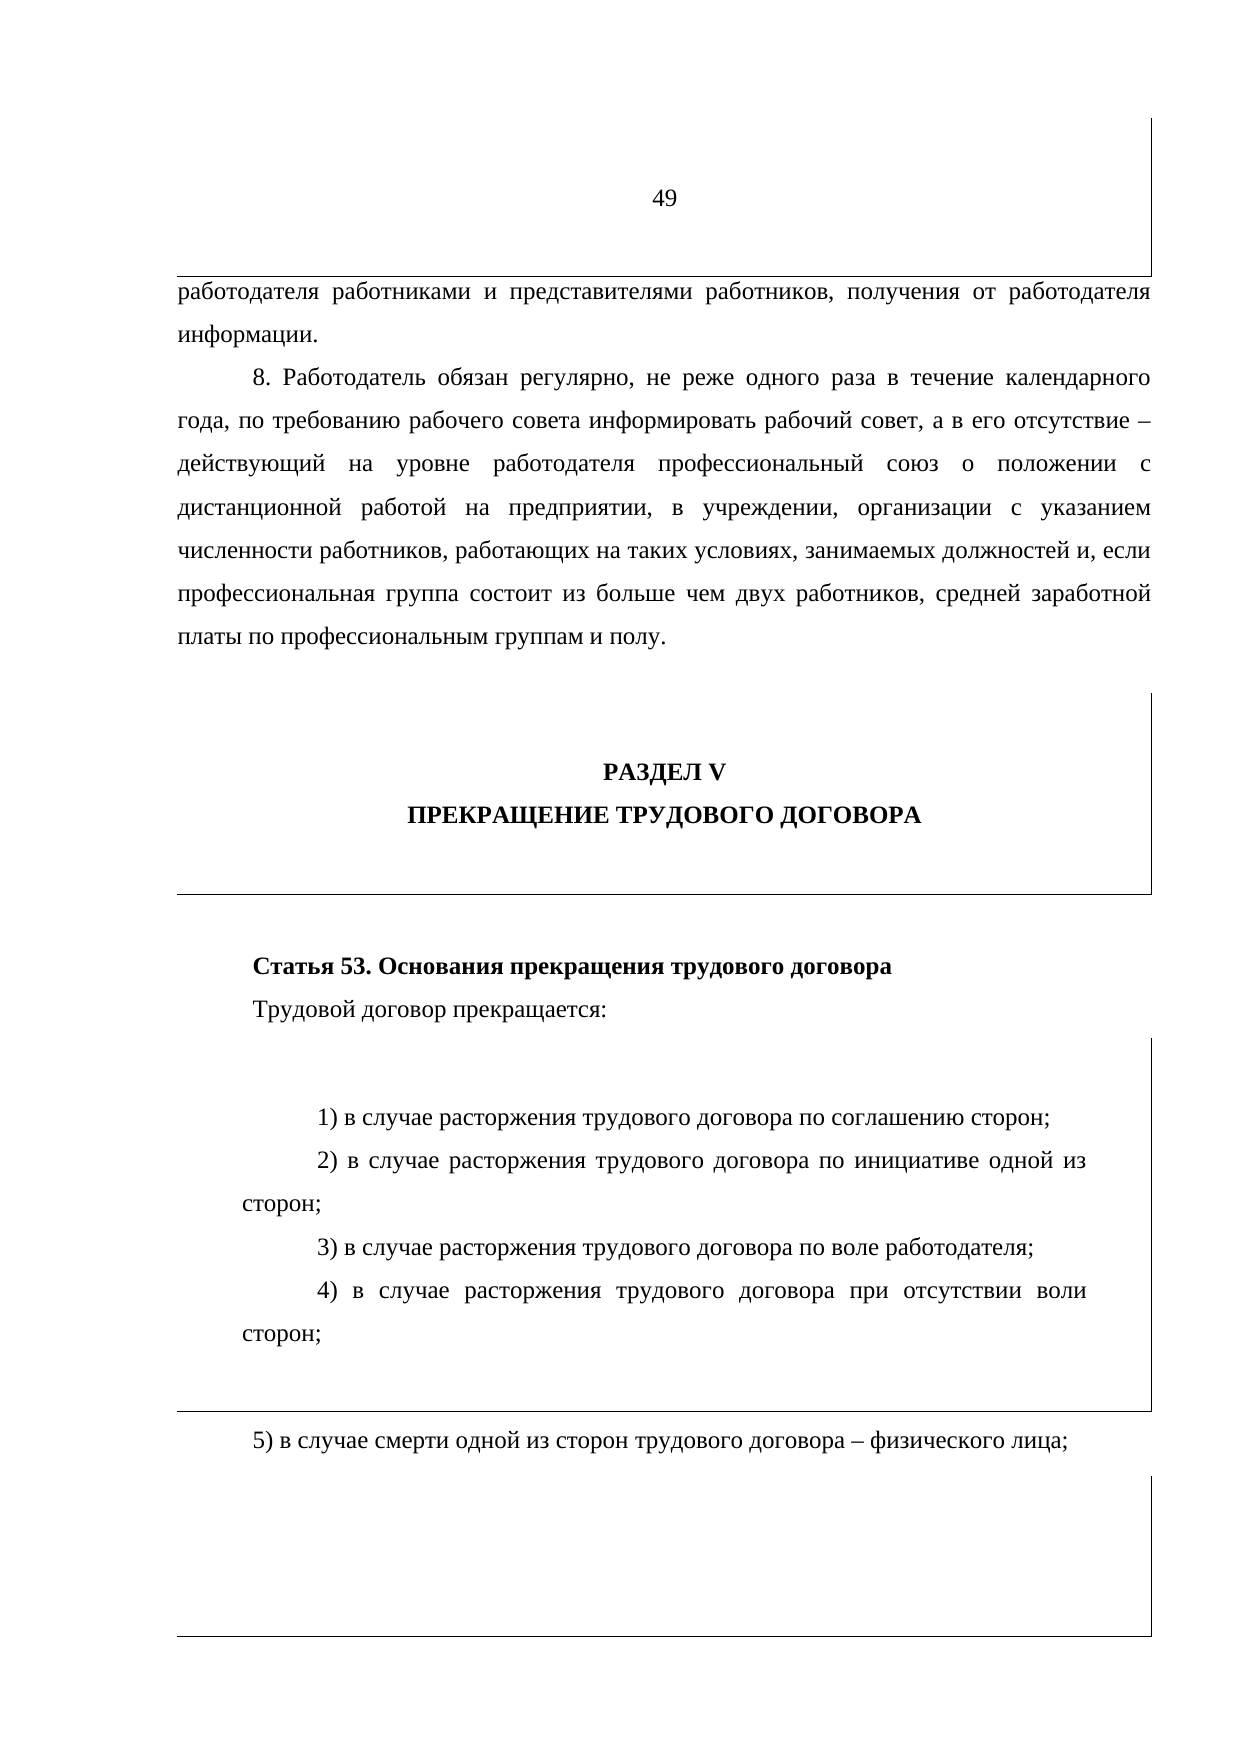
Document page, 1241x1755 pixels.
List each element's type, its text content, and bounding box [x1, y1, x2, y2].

text 8. Работодатель обязан регулярно, не реже одного раза в течение календарного года, по требованию рабочего совета информировать рабочий совет, а в его отсутствие – действующий на уровне работодателя профессиональный союз о положении с дистанционной работой на предприятии, в учреждении, организации с указанием численности работников, работающих на таких условиях, занимаемых должностей и, если профессиональная группа состоит из больше чем двух работников, средней заработной платы по профессиональным группам и полу. [177, 362, 1152, 650]
text 1) в случае расторжения трудового договора по соглашению сторон; [177, 1038, 1151, 1081]
text Трудовой договор прекращается: [177, 994, 1152, 1023]
text РАЗДЕЛ V [177, 693, 1151, 736]
text ПРЕКРАЩЕНИЕ ТРУДОВОГО ДОГОВОРА [177, 736, 1152, 894]
text 4) в случае расторжения трудового договора при отсутствии воли сторон; [177, 1210, 1152, 1411]
text работодателя работниками и представителями работников, получения от работодателя информации. [177, 276, 1152, 348]
text 2) в случае расторжения трудового договора по инициативе одной из сторон; [177, 1081, 1152, 1167]
text 5) в случае смерти одной из сторон трудового договора – физического лица; [177, 1426, 1152, 1454]
text Статья 53. Основания прекращения трудового договора [177, 951, 1152, 980]
text 3) в случае расторжения трудового договора по воле работодателя; [177, 1167, 1152, 1210]
